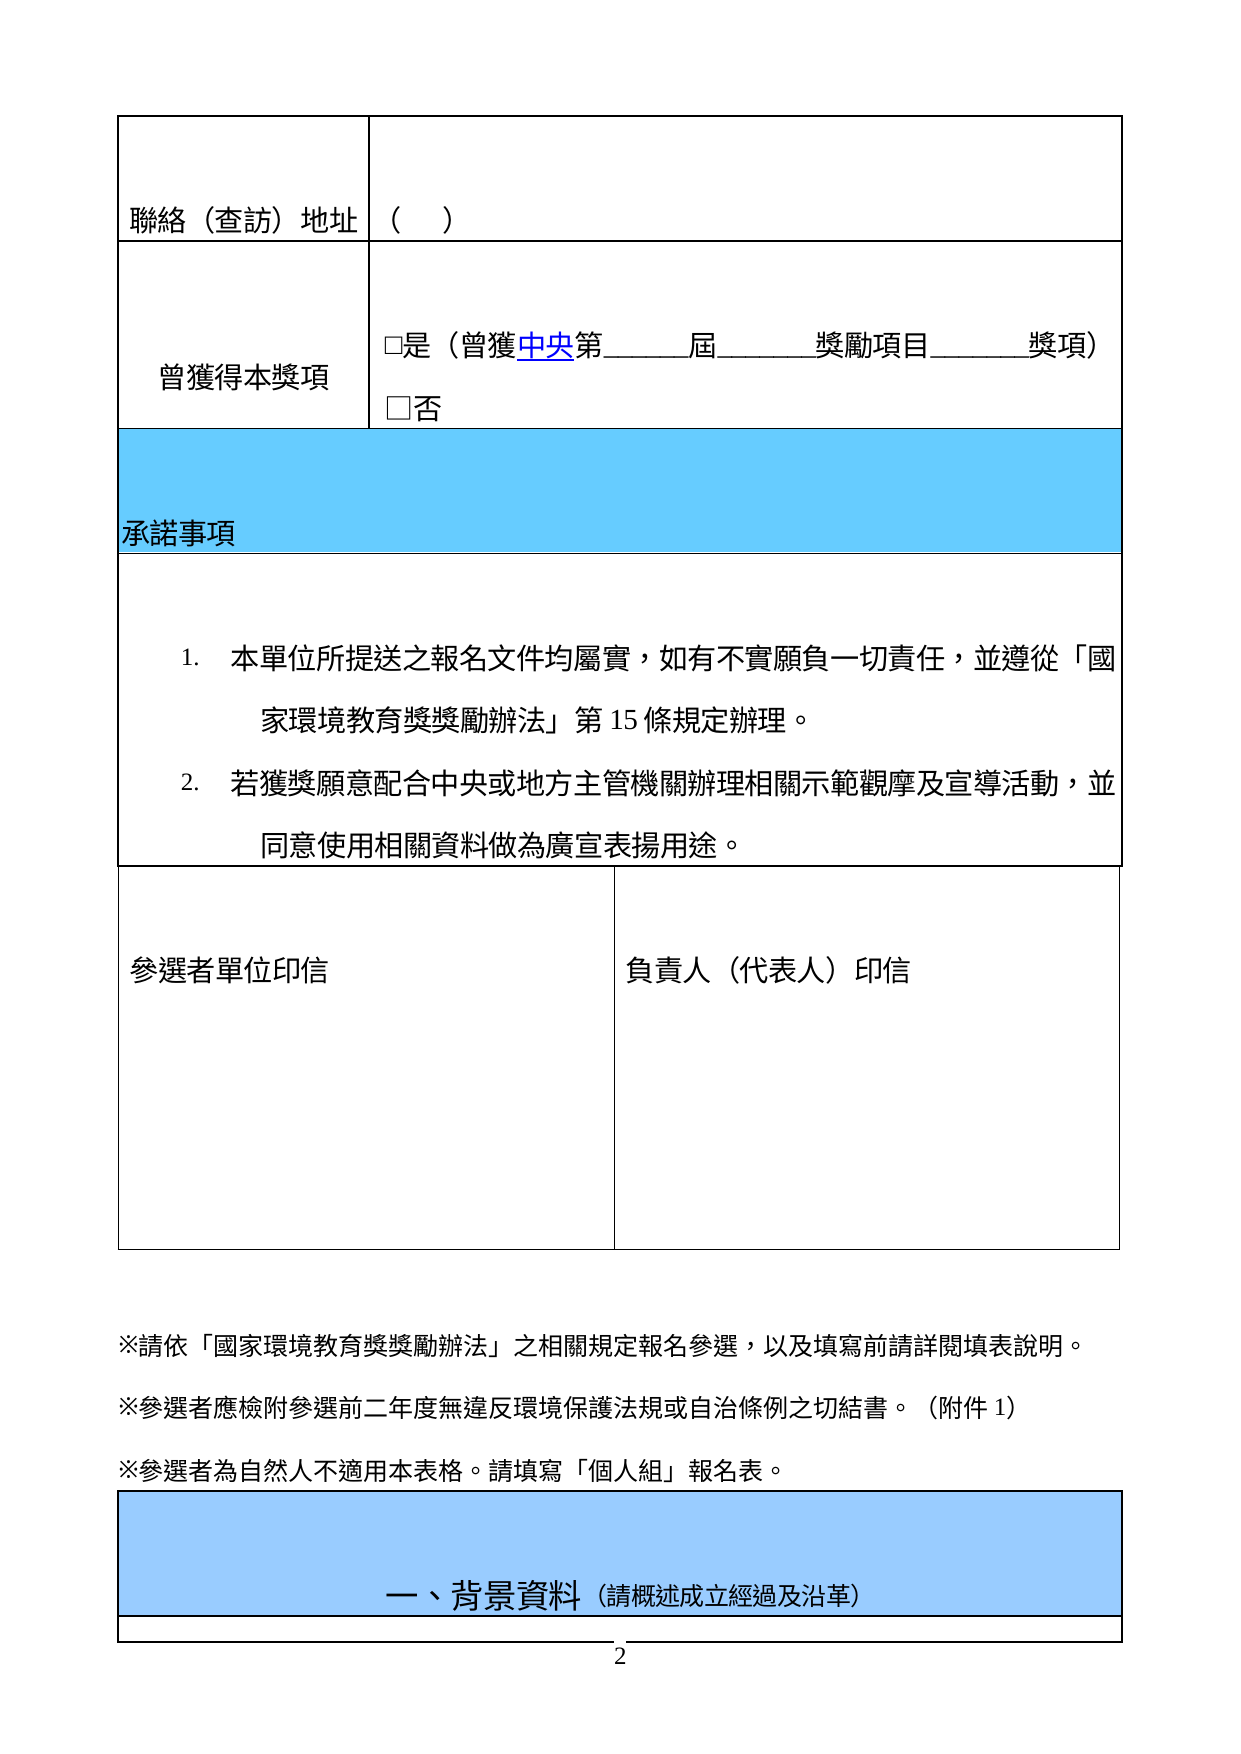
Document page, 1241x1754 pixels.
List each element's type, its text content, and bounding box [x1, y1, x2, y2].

text ※請依「國家環境教育獎獎勵辦法」之相關規定報名參選，以及填寫前請詳閱填表說明。 [118, 1302, 1068, 1365]
table_cell [119, 1617, 1121, 1641]
text ※參選者應檢附參選前二年度無違反環境保護法規或自治條例之切結書。（附件1） [118, 1365, 1068, 1427]
table_cell 參選者單位印信 [119, 867, 614, 1248]
table_header 一、背景資料（請概述成立經過及沿革） [119, 1492, 1121, 1615]
table_cell 負責人（代表人）印信 [615, 867, 1119, 1248]
table_cell （ ） [370, 117, 1121, 240]
table_cell 聯絡（查訪）地址 [119, 117, 368, 240]
table_cell 承諾事項 [119, 429, 1121, 552]
table_cell 曾獲得本獎項 [119, 242, 368, 427]
table_cell □是（曾獲中央第______屆_______獎勵項目_______獎項） □否 [370, 242, 1121, 427]
text ※參選者為自然人不適用本表格。請填寫「個人組」報名表。 [118, 1427, 1068, 1490]
table_cell 本單位所提送之報名文件均屬實，如有不實願負一切責任，並遵從「國家環境教育獎獎勵辦法」第15條規定辦理。 若獲獎願意配合中央或地方主管機關辦理相關示範觀摩及宣導活動，並同意使用相關資料做為廣宣表揚用途。 [119, 554, 1121, 865]
